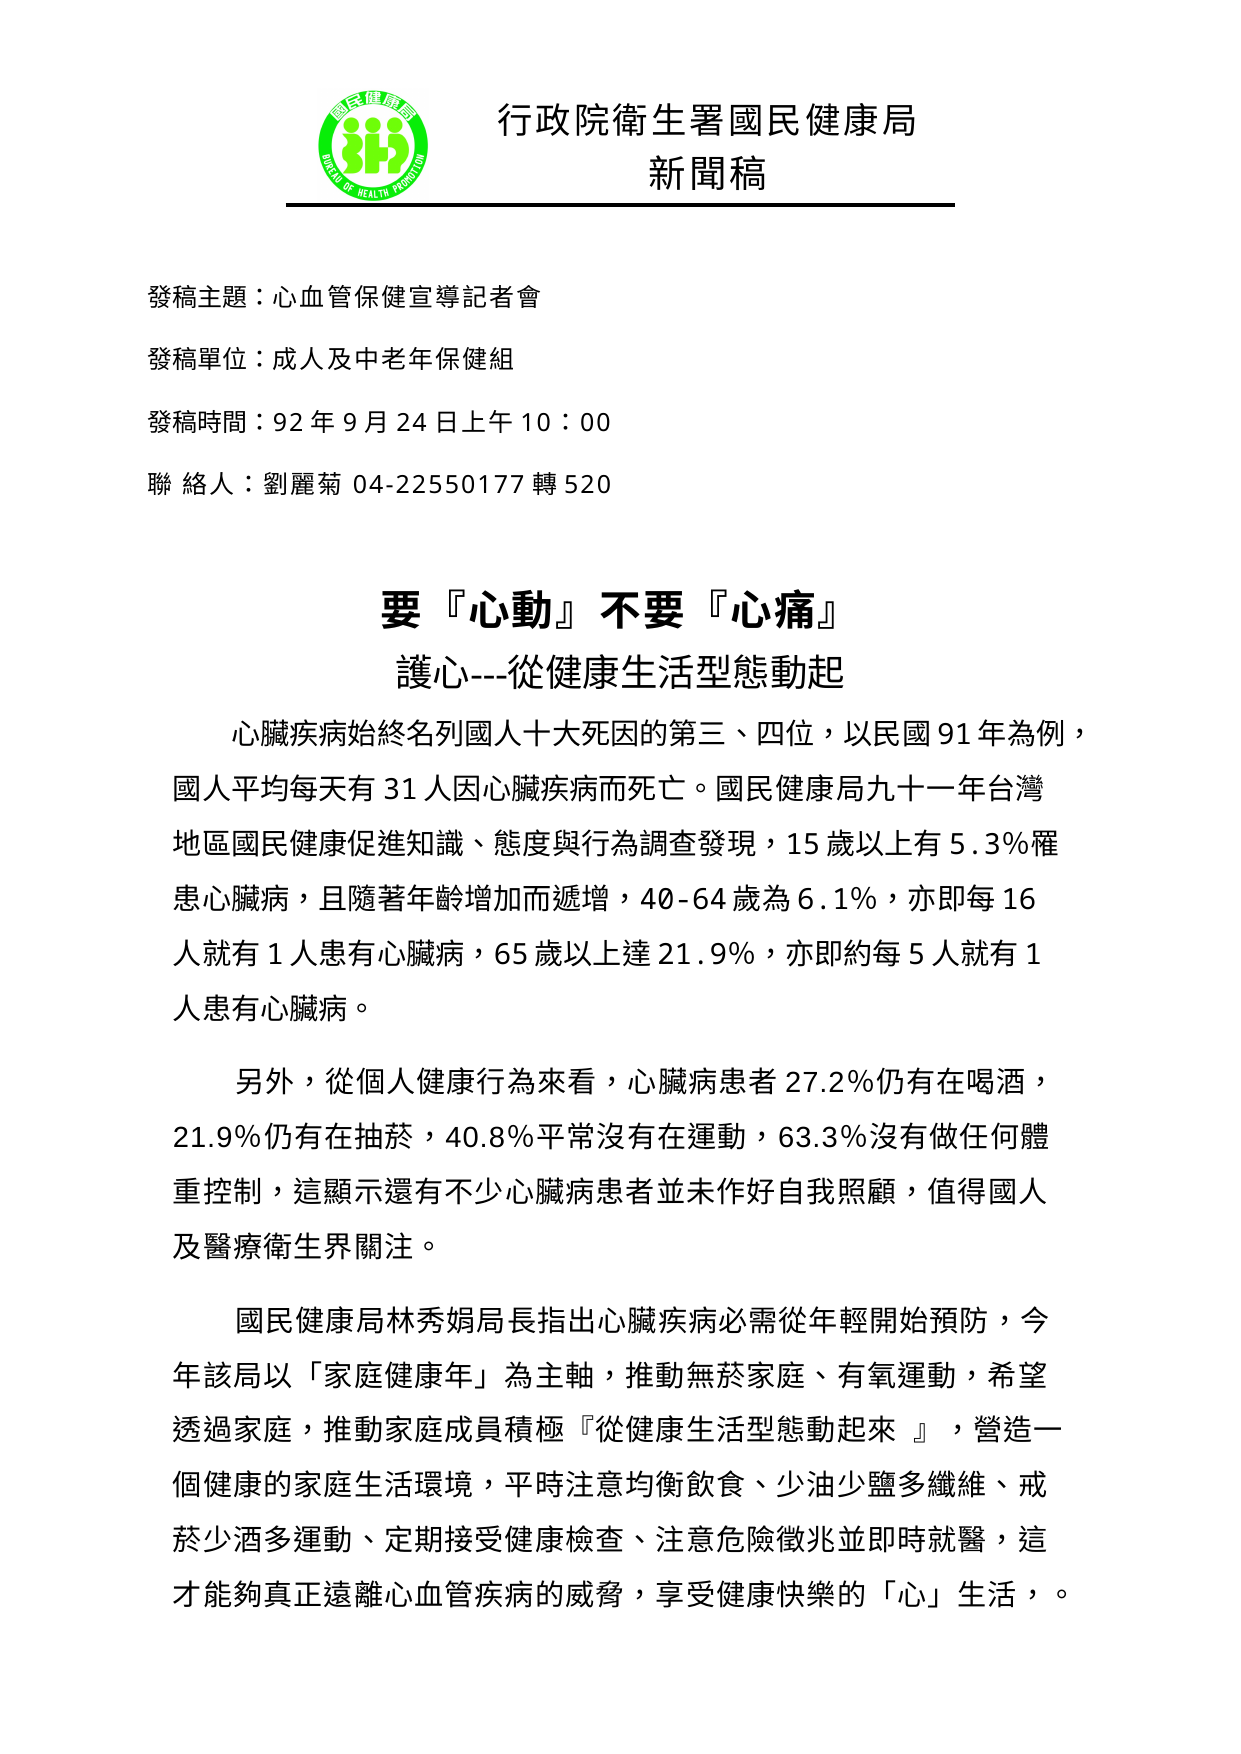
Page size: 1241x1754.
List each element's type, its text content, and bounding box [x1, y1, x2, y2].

text 發稿單位：成人及中老年保健組 [148, 316, 1092, 378]
text 聯 絡人：劉麗菊 04-22550177轉520 [148, 441, 1092, 503]
text 國民健康局林秀娟局長指出心臟疾病必需從年輕開始預防，今年該局以「家庭健康年」為主軸，推動無菸家庭、有氧運動，希望透過家庭，推動家庭成員積極『從健康生活型態動起來 』，營造一個健康的家庭生活環境，平時注意均衡飲食、少油少鹽多纖維、戒菸少酒多運動、定期接受健康檢查、注意危險徵兆並即時就醫，這才能夠真正遠離心血管疾病的威脅，享受健康快樂的「心」生活，。 [173, 1297, 1067, 1614]
text 要『心動』不要『心痛』 [148, 566, 1092, 628]
text 發稿主題：心血管保健宣導記者會 [148, 253, 1092, 316]
text 發稿時間：92年9月24日上午10：00 [148, 378, 1092, 441]
text 心臟疾病始終名列國人十大死因的第三、四位，以民國91年為例，國人平均每天有31人因心臟疾病而死亡。國民健康局九十一年台灣地區國民健康促進知識、態度與行為調查發現，15歲以上有5.3％罹患心臟病，且隨著年齡增加而遞增，40-64歲為6.1％，亦即每16人就有1人患有心臟病，65歲以上達21.9％，亦即約每5人就有1人患有心臟病。 [173, 710, 1067, 1027]
text 另外，從個人健康行為來看，心臟病患者27.2％仍有在喝酒，21.9％仍有在抽菸，40.8％平常沒有在運動，63.3％沒有做任何體重控制，這顯示還有不少心臟病患者並未作好自我照顧，值得國人及醫療衛生界關注。 [173, 1059, 1067, 1266]
text 護心---從健康生活型態動起 [148, 628, 1092, 691]
